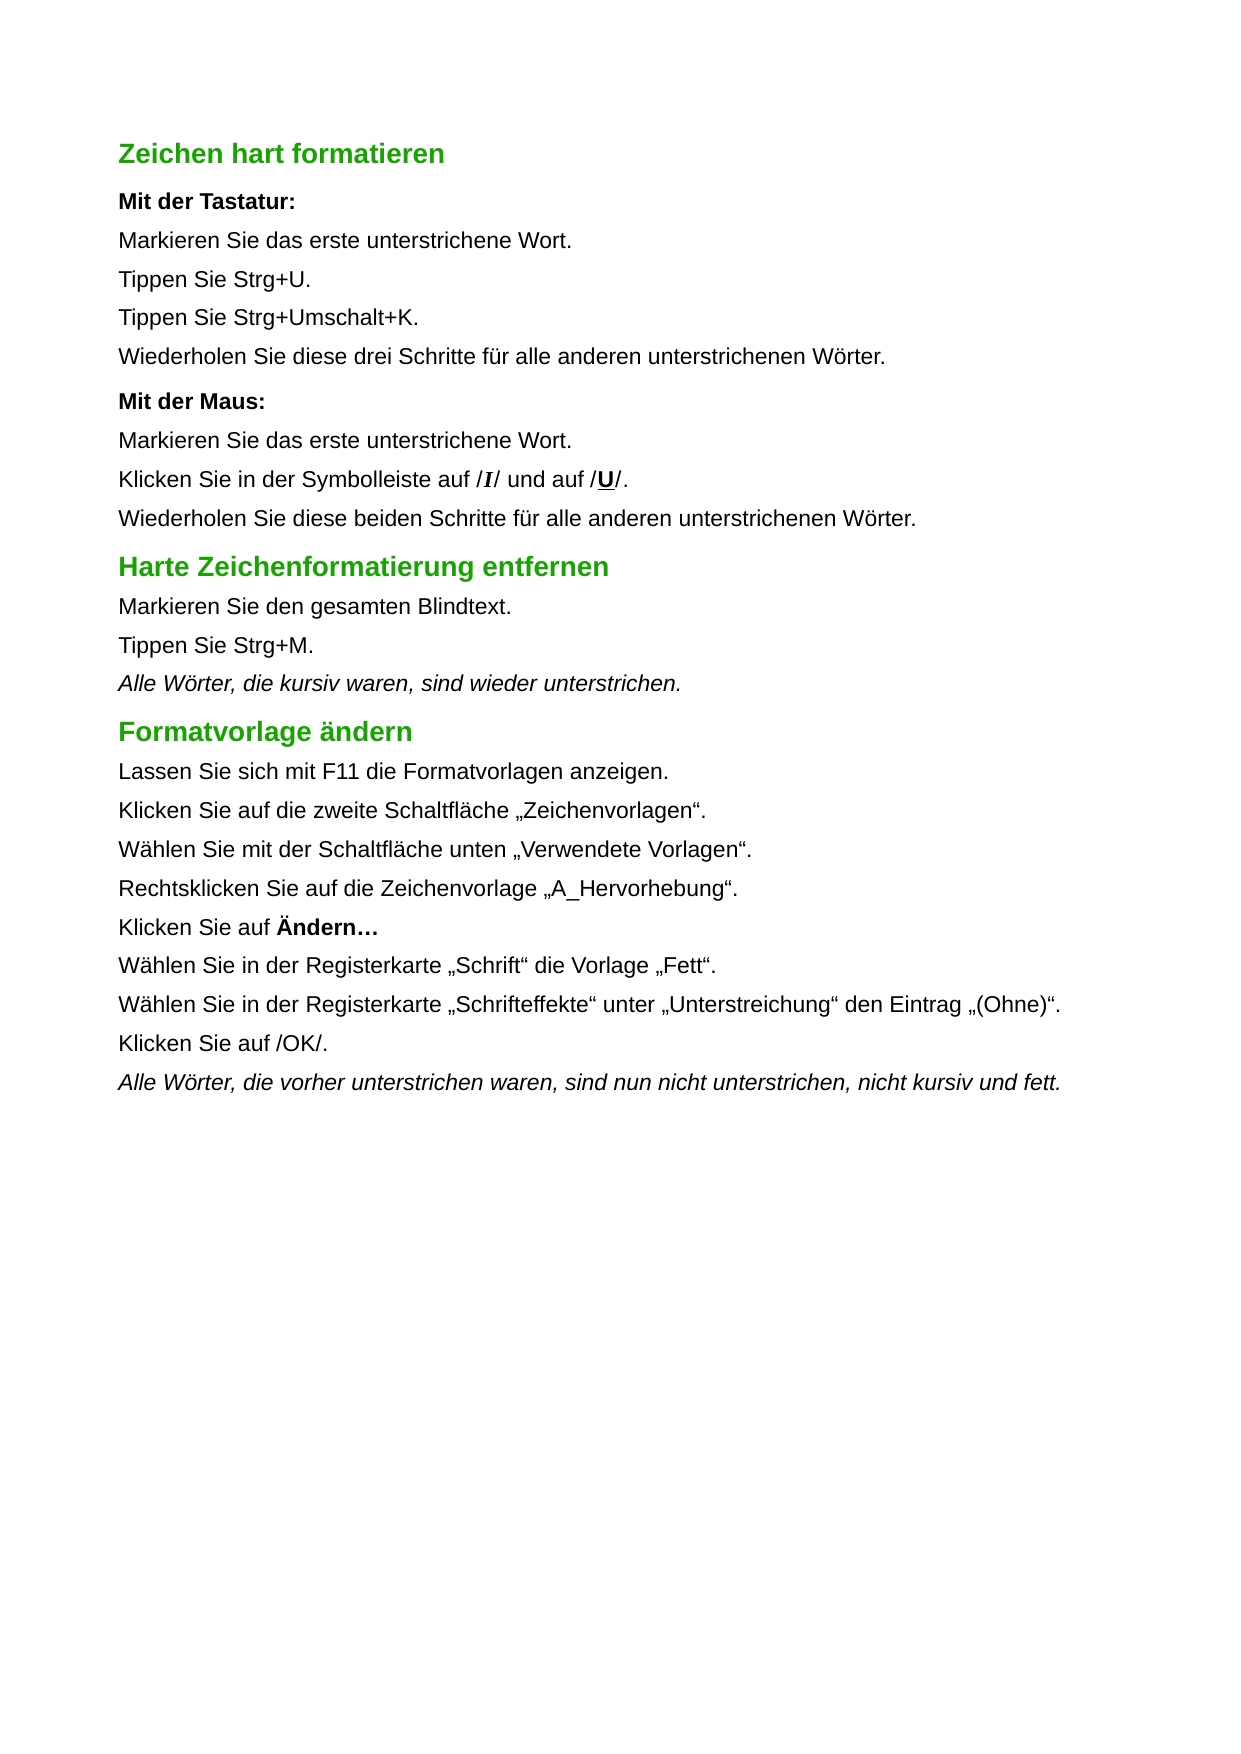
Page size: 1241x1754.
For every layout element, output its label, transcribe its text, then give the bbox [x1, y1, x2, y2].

text Lassen Sie sich mit F11 die Formatvorlagen anzeigen. [118, 758, 1122, 784]
text Markieren Sie das erste unterstrichene Wort. [118, 227, 1122, 253]
text Markieren Sie das erste unterstrichene Wort. [118, 427, 1122, 453]
text Tippen Sie Strg+U. [118, 266, 1122, 292]
text Alle Wörter, die vorher unterstrichen waren, sind nun nicht unterstrichen, nicht kursiv und fett. [118, 1069, 1122, 1095]
text Wählen Sie in der Registerkarte „Schrifteffekte“ unter „Unterstreichung“ den Eintrag „(Ohne)“. [118, 991, 1122, 1018]
text Tippen Sie Strg+Umschalt+K. [118, 304, 1122, 331]
text Wählen Sie in der Registerkarte „Schrift“ die Vorlage „Fett“. [118, 952, 1122, 979]
text Klicken Sie in der Symbolleiste auf /I/ und auf /U/. [118, 466, 1122, 492]
text Klicken Sie auf die zweite Schaltfläche „Zeichenvorlagen“. [118, 797, 1122, 823]
subtitle Harte Zeichenformatierung entfernen [118, 550, 1122, 582]
text Alle Wörter, die kursiv waren, sind wieder unterstrichen. [118, 670, 1122, 697]
text Mit der Tastatur: [118, 188, 1122, 214]
subtitle Zeichen hart formatieren [118, 137, 1122, 169]
text Wiederholen Sie diese drei Schritte für alle anderen unterstrichenen Wörter. [118, 343, 1122, 369]
text Mit der Maus: [118, 388, 1122, 415]
text Tippen Sie Strg+M. [118, 632, 1122, 658]
subtitle Formatvorlage ändern [118, 716, 1122, 748]
text Markieren Sie den gesamten Blindtext. [118, 593, 1122, 619]
text Klicken Sie auf Ändern… [118, 913, 1122, 940]
text Rechtsklicken Sie auf die Zeichenvorlage „A_Hervorhebung“. [118, 875, 1122, 901]
text Wählen Sie mit der Schaltfläche unten „Verwendete Vorlagen“. [118, 836, 1122, 862]
text Wiederholen Sie diese beiden Schritte für alle anderen unterstrichenen Wörter. [118, 505, 1122, 531]
text Klicken Sie auf /OK/. [118, 1030, 1122, 1056]
